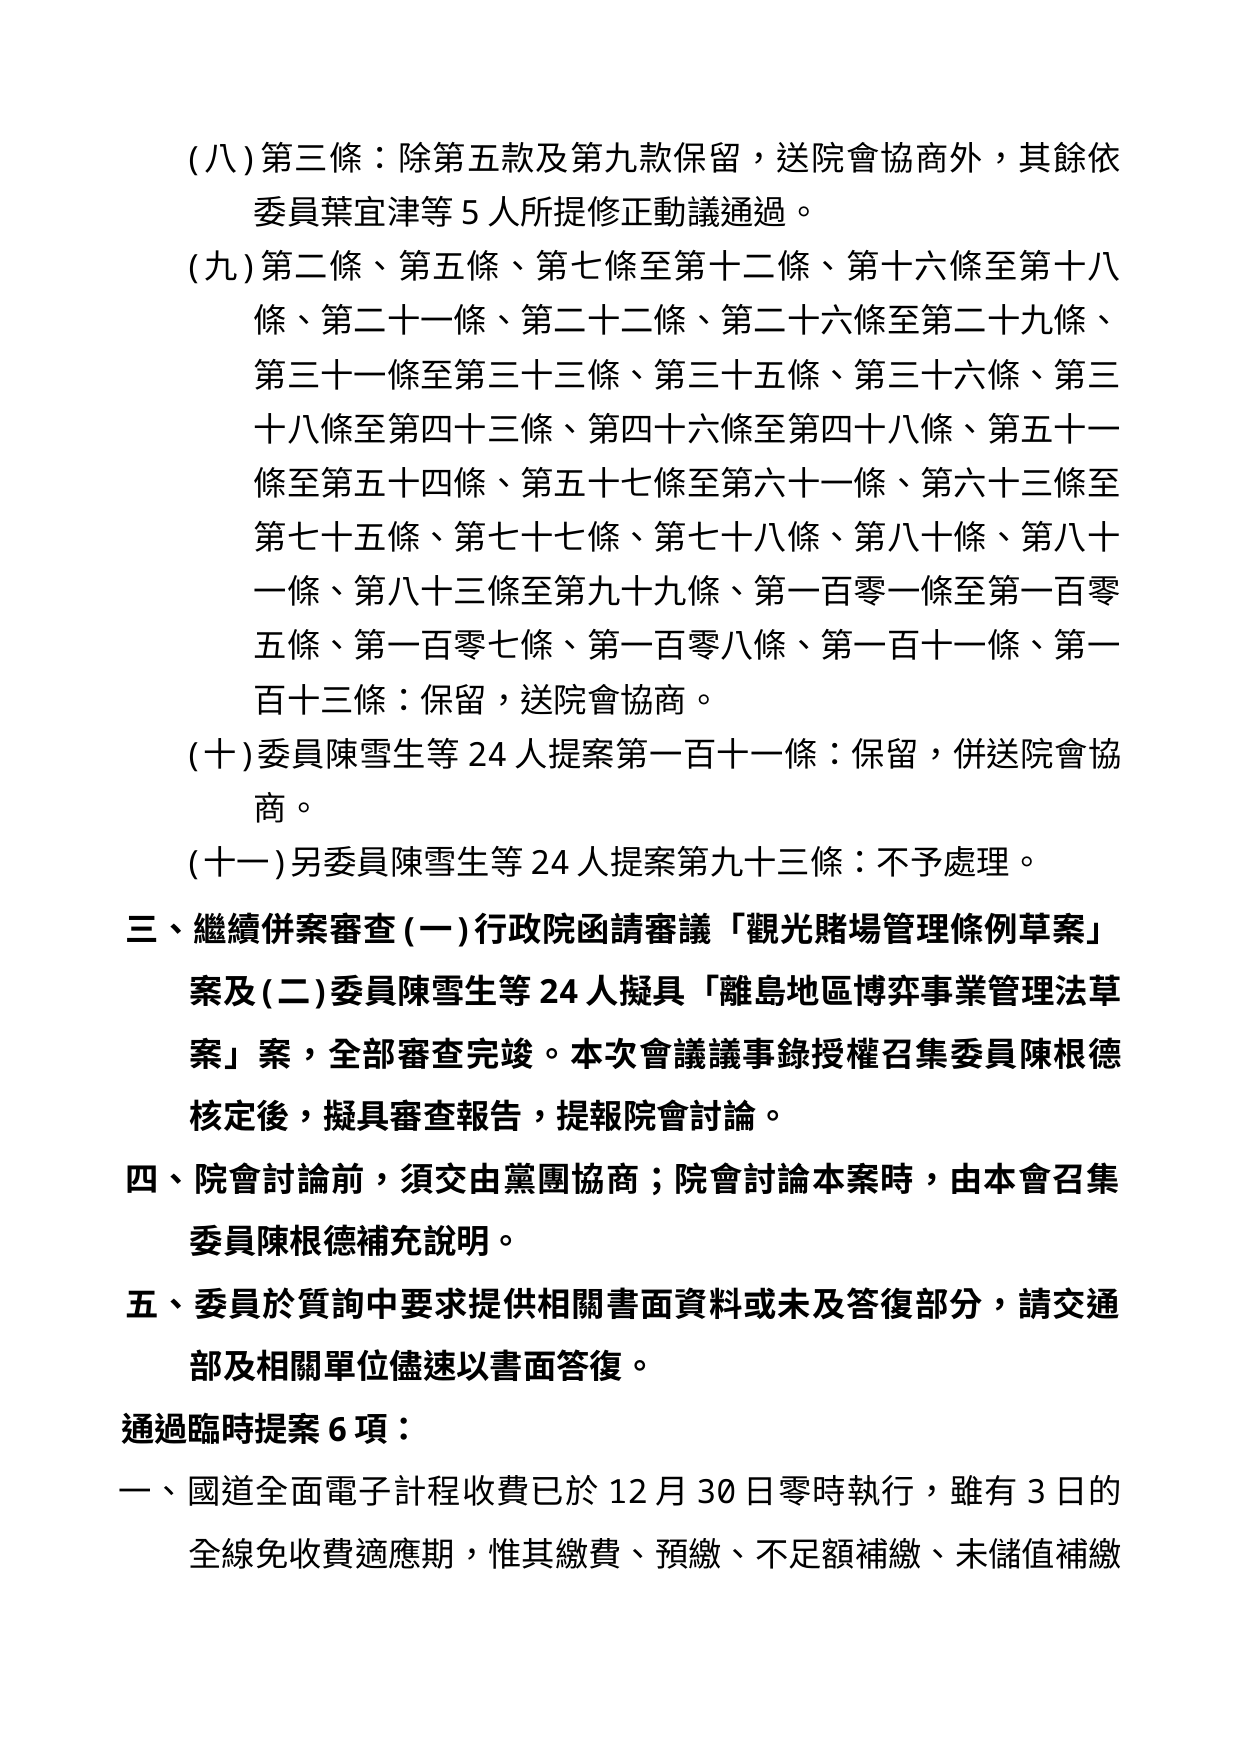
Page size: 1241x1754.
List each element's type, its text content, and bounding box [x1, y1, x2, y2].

text (十)委員陳雪生等24人提案第一百十一條：保留，併送院會協商。 [183, 723, 1122, 831]
text 通過臨時提案6項： [121, 1385, 1122, 1448]
text 四、院會討論前，須交由黨團協商；院會討論本案時，由本會召集委員陳根德補充說明。 [125, 1135, 1122, 1260]
text (十一)另委員陳雪生等24人提案第九十三條：不予處理。 [183, 831, 1122, 885]
text 一、國道全面電子計程收費已於12月30日零時執行，雖有3日的全線免收費適應期，惟其繳費、預繳、不足額補繳、未儲值補繳、自行或平信通知補繳、掛號通知補繳、逾期通知補繳等多種複雜的通行費以外之行政費用，成為人民為配合國道電子收費政策的額外不合理負擔。本委員會已多次對相關額外負擔作成決議，籲請交通部應積極與遠通協調，採無通路或行庫之手續費差別，並朝相關手續費全免的方式辦理，然交通部及遠通電收不僅無視民意訴求，對直營服務據點之拓展更違背承諾，致使用路人增加相關額外負擔。 [118, 1448, 1122, 1573]
text (九)第二條、第五條、第七條至第十二條、第十六條至第十八條、第二十一條、第二十二條、第二十六條至第二十九條、第三十一條至第三十三條、第三十五條、第三十六條、第三十八條至第四十三條、第四十六條至第四十八條、第五十一條至第五十四條、第五十七條至第六十一條、第六十三條至第七十五條、第七十七條、第七十八條、第八十條、第八十一條、第八十三條至第九十九條、第一百零一條至第一百零五條、第一百零七條、第一百零八條、第一百十一條、第一百十三條：保留，送院會協商。 [183, 235, 1122, 723]
text 三、繼續併案審查(一)行政院函請審議「觀光賭場管理條例草案」案及(二)委員陳雪生等24人擬具「離島地區博弈事業管理法草案」案，全部審查完竣。本次會議議事錄授權召集委員陳根德核定後，擬具審查報告，提報院會討論。 [125, 885, 1122, 1135]
text (八)第三條：除第五款及第九款保留，送院會協商外，其餘依委員葉宜津等5人所提修正動議通過。 [183, 127, 1122, 235]
text 五、委員於質詢中要求提供相關書面資料或未及答復部分，請交通部及相關單位儘速以書面答復。 [125, 1260, 1122, 1385]
